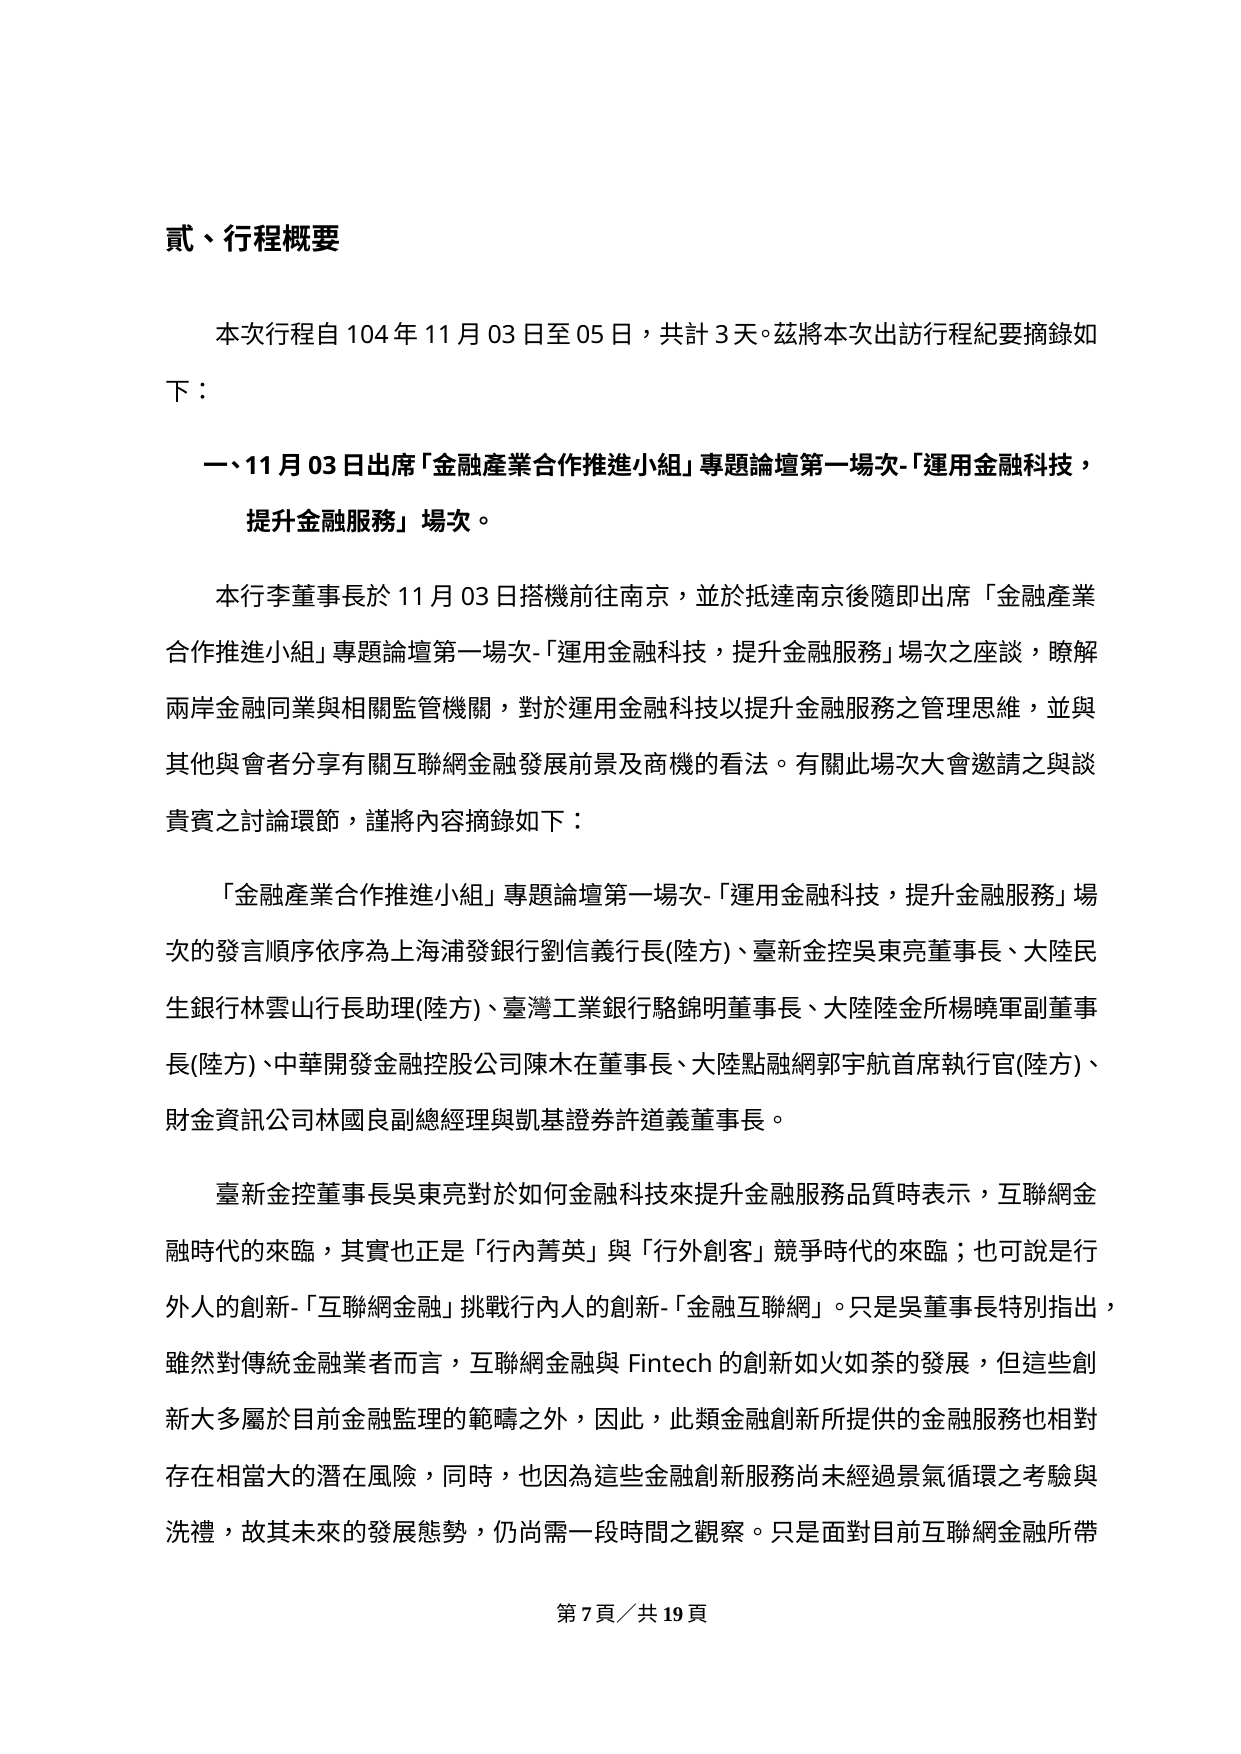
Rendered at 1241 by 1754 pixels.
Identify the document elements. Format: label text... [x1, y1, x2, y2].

text 本次行程自104年11月03日至05日，共計3天。茲將本次出訪行程紀要摘錄如下： [165, 314, 1098, 408]
subtitle 貳、行程概要 [165, 199, 1098, 274]
text 臺新金控董事長吳東亮對於如何金融科技來提升金融服務品質時表示，互聯網金融時代的來臨，其實也正是「行內菁英」與「行外創客」競爭時代的來臨；也可說是行外人的創新-「互聯網金融」挑戰行內人的創新-「金融互聯網」。只是吳董事長特別指出，雖然對傳統金融業者而言，互聯網金融與Fintech的創新如火如荼的發展，但這些創新大多屬於目前金融監理的範疇之外，因此，此類金融創新所提供的金融服務也相對存在相當大的潛在風險，同時，也因為這些金融創新服務尚未經過景氣循環之考驗與洗禮，故其未來的發展態勢，仍尚需一段時間之觀察。只是面對目前互聯網金融所帶來的衝擊，吳董事長認為，吸納互聯網金融的優點、創造監理與創新兼容並蓄的金融環境與積極拓展在金融科技合作機會，應是兩岸未來傳統金融產業在未來所必須積極面對的局勢。畢竟，隨著智慧型手機的普及化，民眾隨身攜帶智慧型手機已成習慣，也讓智慧型手機逐漸成為民眾身體的一部分，因此，傳統金融業者如何讓自身所提供的金融服務更貼近民眾的需求，將是傳統金融業者未來是否仍具有競爭力的關鍵因素之一。對此，吳董事長也以臺新金控為例，提供多項臺新金控在近年來透過攫取互聯網金融的優勢與運用金融科技等提升自我競爭力之服務案例，諸如:無法提款功能的開發、IRMA(即整合行銷(Intergrated)、衡量風險(Risk)、多元通路行銷(Marketing)與客戶區隔暨資料探勘(Analytics)所進行之金融產品設計及行銷等，與與會者分享。 [165, 1174, 1098, 1549]
text 本行李董事長於11月03日搭機前往南京，並於抵達南京後隨即出席「金融產業合作推進小組」專題論壇第一場次-「運用金融科技，提升金融服務」場次之座談，瞭解兩岸金融同業與相關監管機關，對於運用金融科技以提升金融服務之管理思維，並與其他與會者分享有關互聯網金融發展前景及商機的看法。有關此場次大會邀請之與談貴賓之討論環節，謹將內容摘錄如下： [165, 576, 1098, 838]
text 「金融產業合作推進小組」專題論壇第一場次-「運用金融科技，提升金融服務」場次的發言順序依序為上海浦發銀行劉信義行長(陸方)、臺新金控吳東亮董事長、大陸民生銀行林雲山行長助理(陸方)、臺灣工業銀行駱錦明董事長、大陸陸金所楊曉軍副董事長(陸方)、中華開發金融控股公司陳木在董事長、大陸點融網郭宇航首席執行官(陸方)、財金資訊公司林國良副總經理與凱基證券許道義董事長。 [165, 875, 1098, 1137]
text 一、11月03日出席「金融產業合作推進小組」專題論壇第一場次-「運用金融科技，提升金融服務」場次。 [203, 445, 1098, 539]
